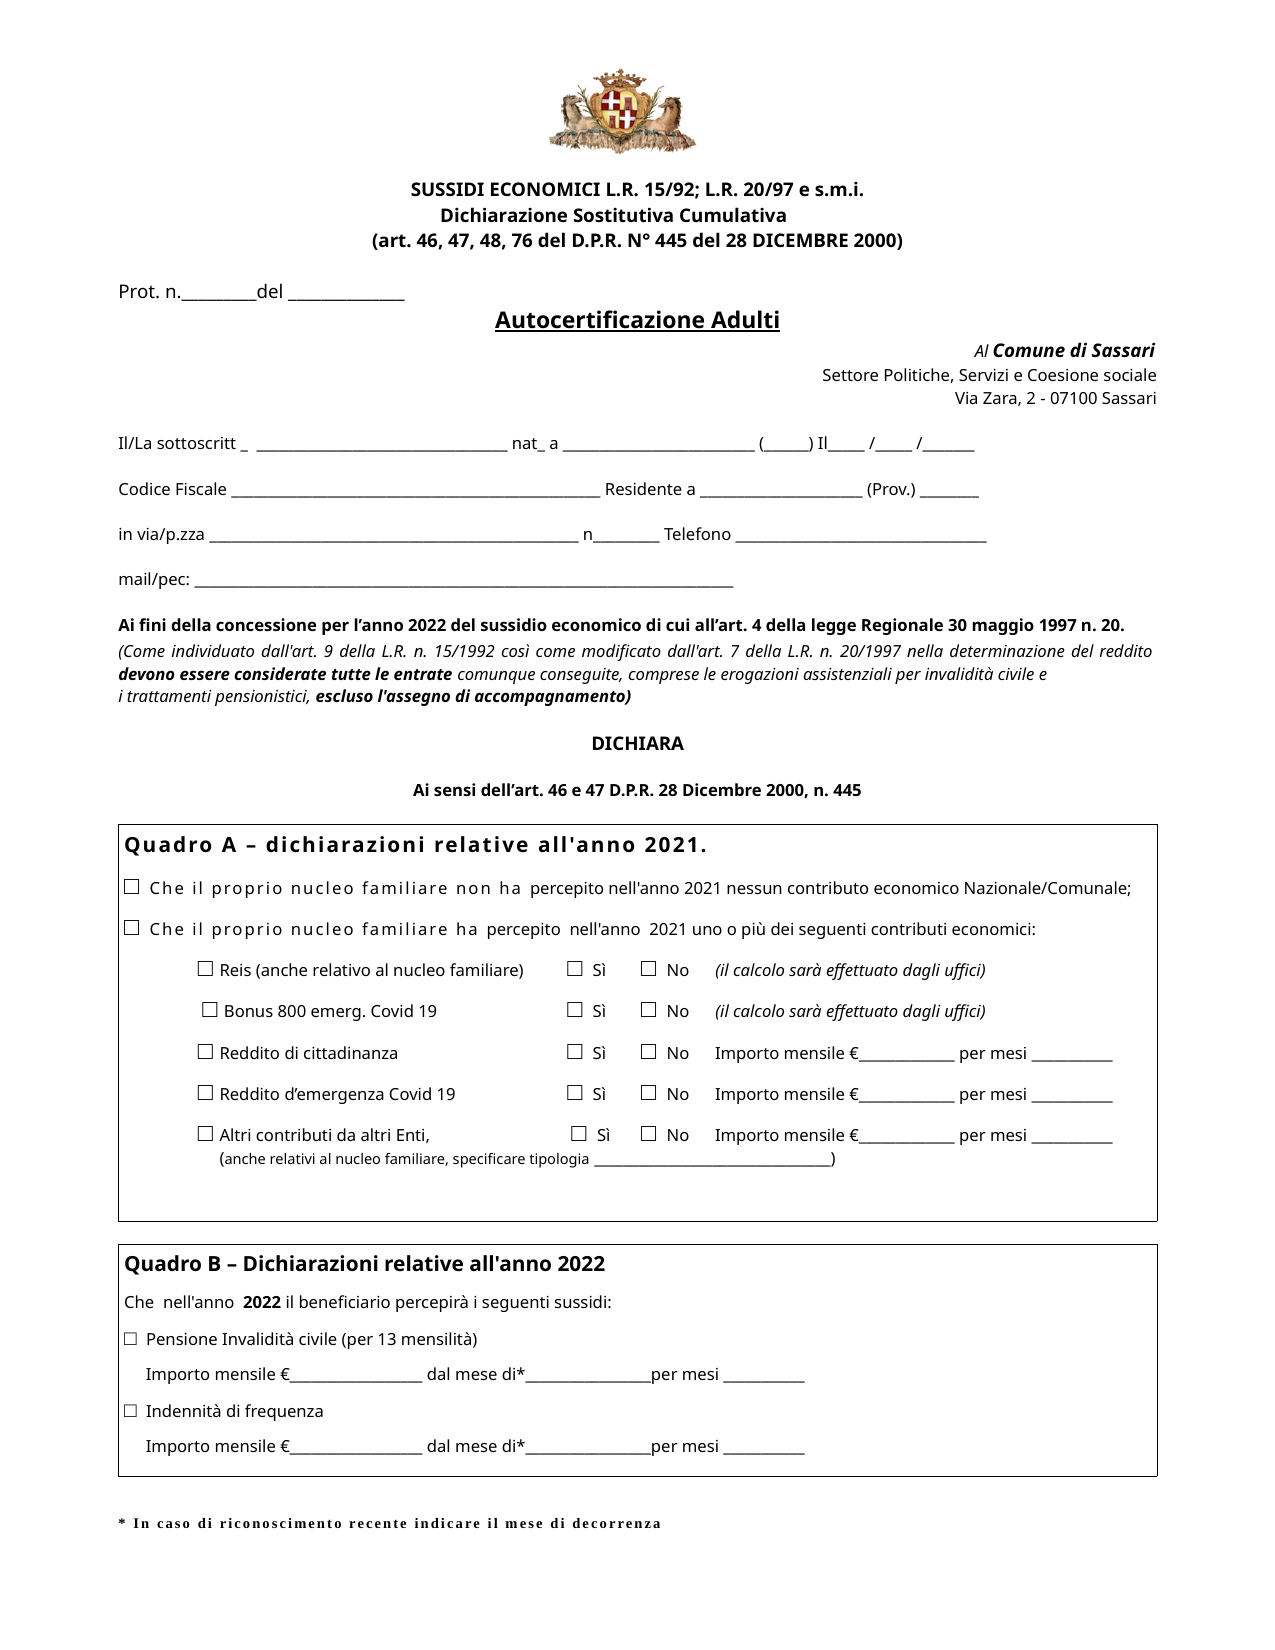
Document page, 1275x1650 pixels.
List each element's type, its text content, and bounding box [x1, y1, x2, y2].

text Codice Fiscale __________________________________________________ Residente a ______________________ (Prov.) ________ [118, 477, 1157, 500]
text in via/p.zza __________________________________________________ n_________ Telefono __________________________________ [118, 523, 1157, 545]
text Il/La sottoscritt _ __________________________________ nat_ a __________________________ (______) Il_____ /_____ /_______ [118, 432, 1157, 454]
text (Come individuato dall'art. 9 della L.R. n. 15/1992 così come modificato dall'art. 7 della L.R. n. 20/1997 nella determinazione del reddito devono essere considerate tutte le entrate comunque conseguite, comprese le erogazioni assistenziali per invalidità civile e [118, 639, 1157, 685]
text Settore Politiche, Servizi e Coesione sociale Via Zara, 2 - 07100 Sassari [118, 364, 1157, 409]
text mail/pec: _________________________________________________________________________ [118, 568, 1157, 591]
text i trattamenti pensionistici, escluso l'assegno di accompagnamento) [118, 685, 1157, 708]
text Autocertificazione Adulti [118, 304, 1157, 335]
text DICHIARA [118, 730, 1157, 756]
text (art. 46, 47, 48, 76 del D.P.R. N° 445 del 28 DICEMBRE 2000) [118, 227, 1157, 253]
table_header Quadro A – dichiarazioni relative all'anno 2021. □ Che il proprio nucleo familiare non ha percepito nell'anno 2021 nessun contributo economico Nazionale/Comunale; □ Che il proprio nucleo familiare ha percepito nell'anno 2021 uno o più dei seguenti contributi economici: □ Reis (anche relativo al nucleo familiare) □ Sì □ No (il calcolo sarà effettuato dagli uffici) □ Bonus 800 emerg. Covid 19 □ Sì □ No (il calcolo sarà effettuato dagli uffici) □ Reddito di cittadinanza □ Sì □ No Importo mensile €_____________ per mesi ___________ □ Reddito d’emergenza Covid 19 □ Sì □ No Importo mensile €_____________ per mesi ___________ □ Altri contributi da altri Enti, □ Sì □ No Importo mensile €_____________ per mesi ___________ (anche relativi al nucleo familiare, specificare tipologia ________________________________) [119, 825, 1157, 1221]
text Ai sensi dell’art. 46 e 47 D.P.R. 28 Dicembre 2000, n. 445 [118, 778, 1157, 801]
text SUSSIDI ECONOMICI L.R. 15/92; L.R. 20/97 e s.m.i. [118, 176, 1157, 202]
text Dichiarazione Sostitutiva Cumulativa [118, 202, 1157, 227]
picture [541, 58, 704, 156]
text Ai fini della concessione per l’anno 2022 del sussidio economico di cui all’art. 4 della legge Regionale 30 maggio 1997 n. 20. [118, 613, 1157, 636]
text Prot. n._________del ______________ [118, 278, 1157, 304]
table_header Quadro B – Dichiarazioni relative all'anno 2022 Che nell'anno 2022 il beneficiario percepirà i seguenti sussidi: □ Pensione Invalidità civile (per 13 mensilità) Importo mensile €__________________ dal mese di*_________________per mesi ___________ □ Indennità di frequenza Importo mensile €__________________ dal mese di*_________________per mesi ___________ [119, 1245, 1157, 1476]
text Al Comune di Sassari [118, 335, 1157, 364]
